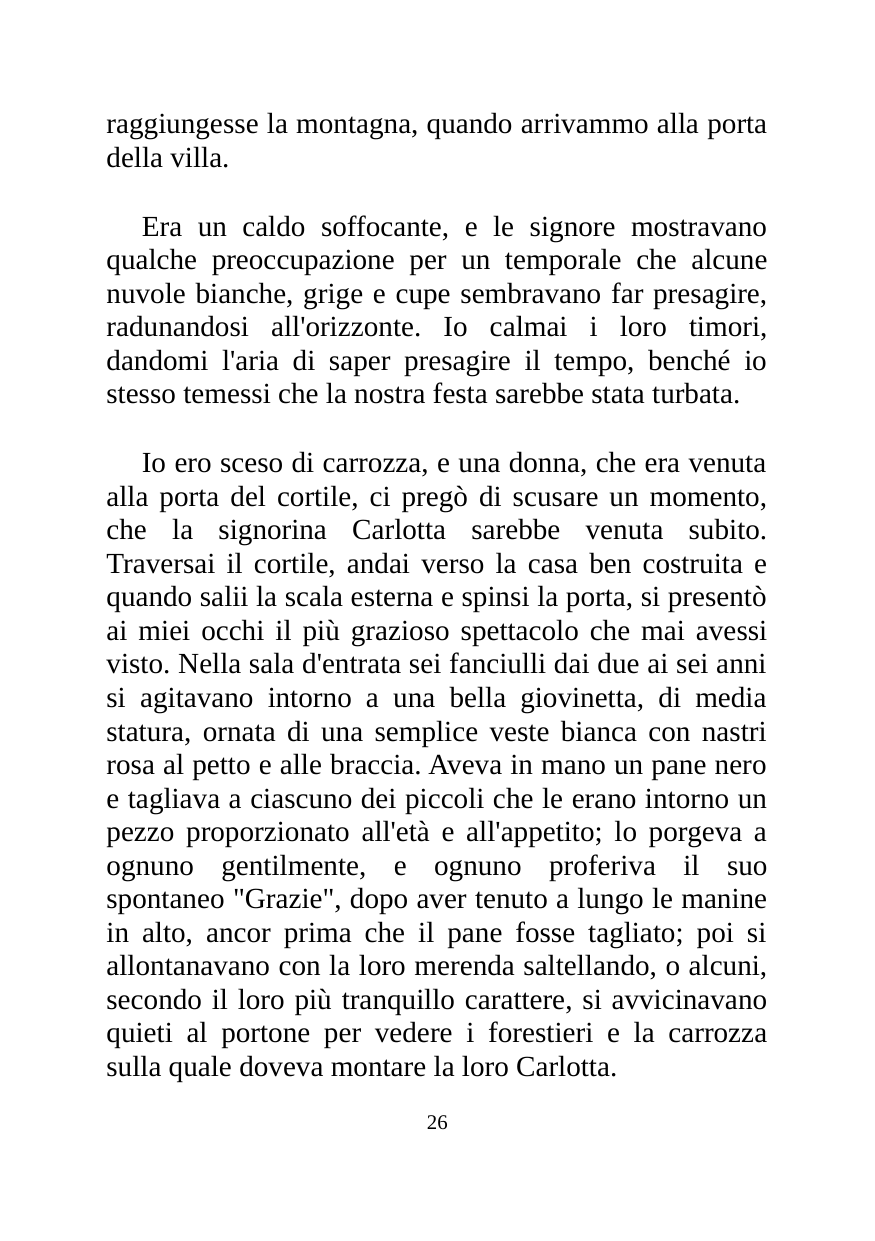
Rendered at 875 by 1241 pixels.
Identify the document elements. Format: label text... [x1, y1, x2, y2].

text raggiungesse la montagna, quando arrivammo alla porta della villa. [106, 106, 768, 173]
text Era un caldo soffocante, e le signore mostravano qualche preoccupazione per un temporale che alcune nuvole bianche, grige e cupe sembravano far presagire, radunandosi all'orizzonte. Io calmai i loro timori, dandomi l'aria di saper presagire il tempo, benché io stesso temessi che la nostra festa sarebbe stata turbata. [106, 209, 768, 410]
text Io ero sceso di carrozza, e una donna, che era venuta alla porta del cortile, ci pregò di scusare un momento, che la signorina Carlotta sarebbe venuta subito. Traversai il cortile, andai verso la casa ben costruita e quando salii la scala esterna e spinsi la porta, si presentò ai miei occhi il più grazioso spettacolo che mai avessi visto. Nella sala d'entrata sei fanciulli dai due ai sei anni si agitavano intorno a una bella giovinetta, di media statura, ornata di una semplice veste bianca con nastri rosa al petto e alle braccia. Aveva in mano un pane nero e tagliava a ciascuno dei piccoli che le erano intorno un pezzo proporzionato all'età e all'appetito; lo porgeva a ognuno gentilmente, e ognuno proferiva il suo spontaneo "Grazie", dopo aver tenuto a lungo le manine in alto, ancor prima che il pane fosse tagliato; poi si allontanavano con la loro merenda saltellando, o alcuni, secondo il loro più tranquillo carattere, si avvicinavano quieti al portone per vedere i forestieri e la carrozza sulla quale doveva montare la loro Carlotta. [106, 445, 768, 1083]
